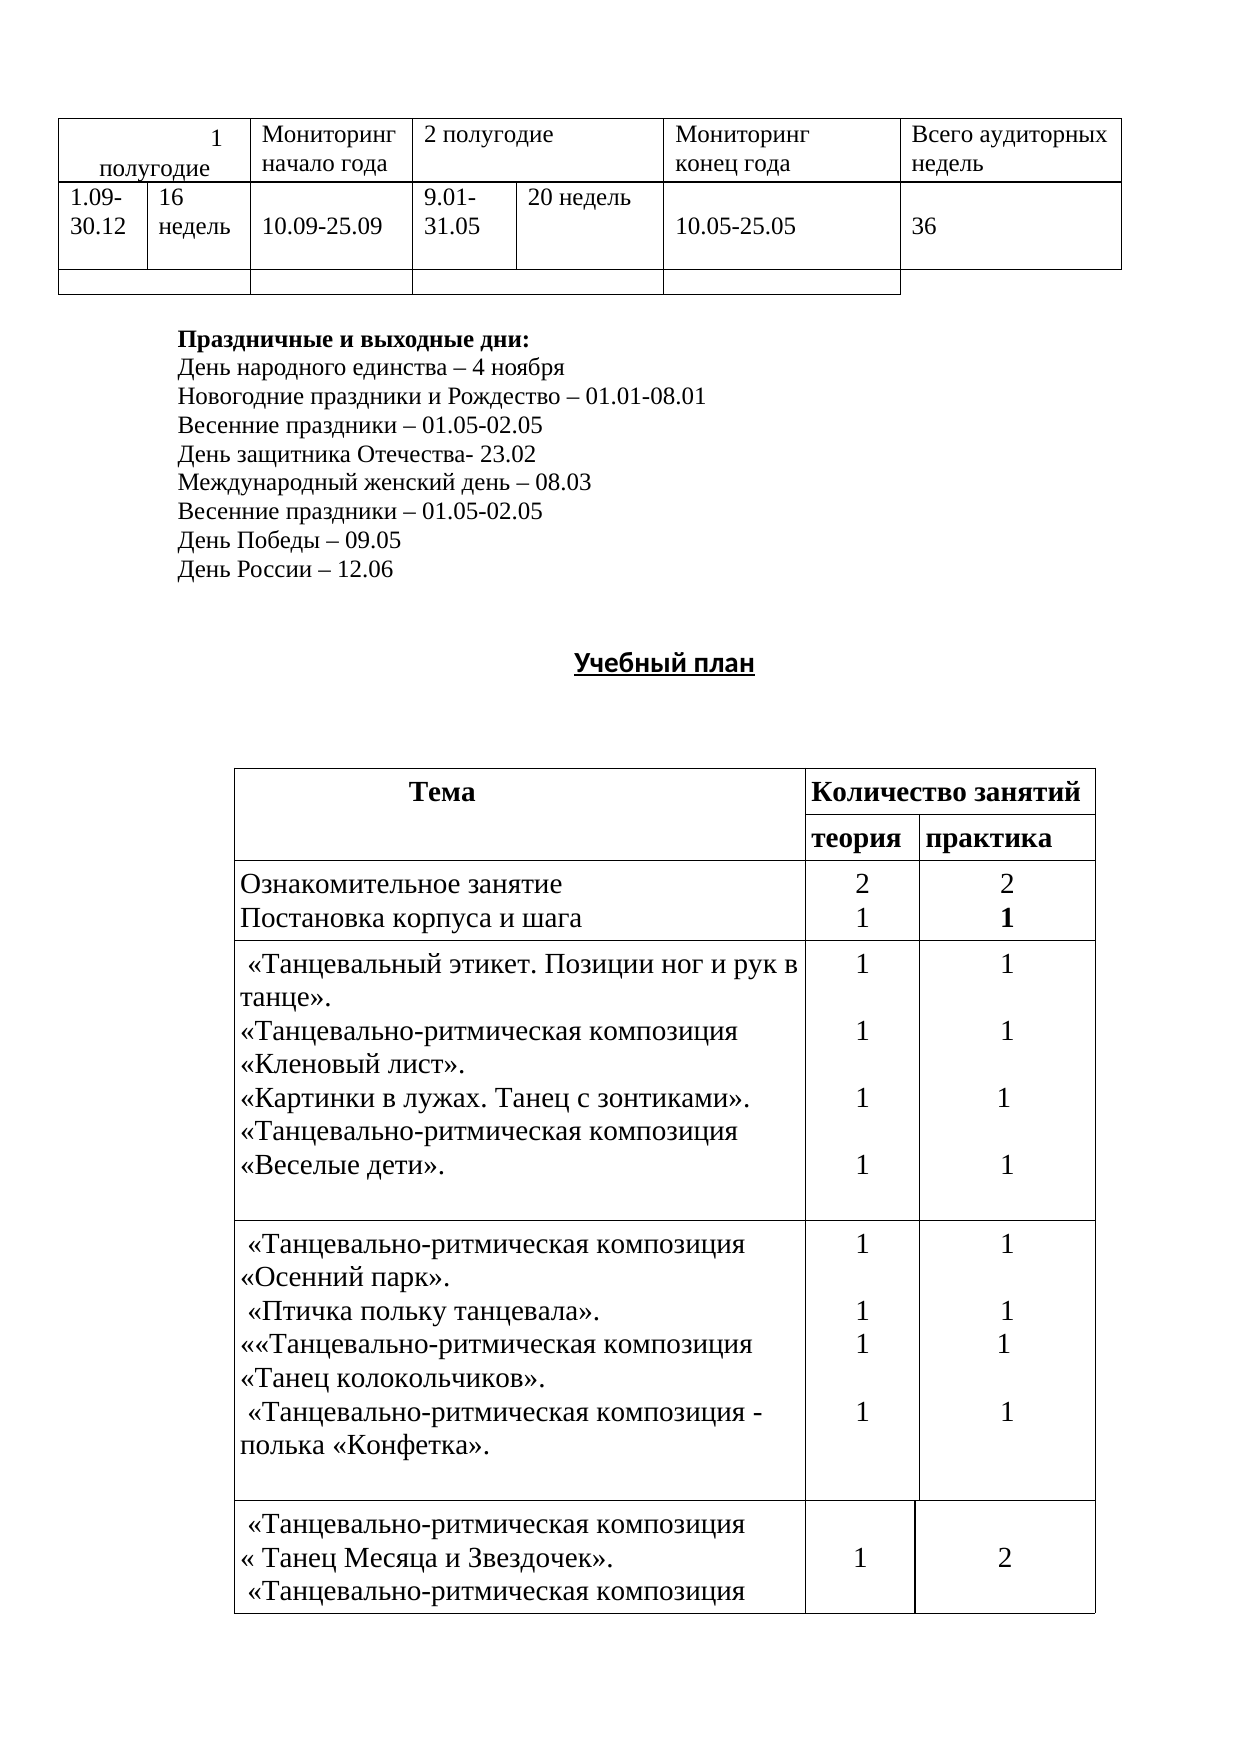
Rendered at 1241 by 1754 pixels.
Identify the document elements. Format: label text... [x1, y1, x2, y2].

table_cell Ознакомительное занятие Постановка корпуса и шага [235, 861, 805, 939]
table_cell «Танцевально-ритмическая композиция « Танец Месяца и Звездочек». «Танцевально-ритмическая композиция [235, 1501, 805, 1613]
table_cell [901, 270, 1122, 294]
table_cell 36 [901, 183, 1121, 269]
table_cell 1 1 1 1 [920, 1221, 1095, 1500]
table_cell 1 1 1 1 [920, 941, 1095, 1220]
text Учебный план [177, 644, 1152, 680]
table_header Количество занятий [806, 769, 1095, 814]
table_header Мониторинг конец года [664, 119, 900, 181]
table_header Тема [235, 769, 805, 860]
table_cell [664, 270, 900, 294]
text Международный женский день – 08.03 [177, 467, 1152, 496]
table_header Мониторинг начало года [251, 119, 412, 181]
table_cell «Танцевально-ритмическая композиция «Осенний парк». «Птичка польку танцевала». ««Танцевально-ритмическая композиция «Танец колокольчиков». «Танцевально-ритмическая композиция - полька «Конфетка». [235, 1221, 805, 1500]
table_cell 10.09-25.09 [251, 183, 412, 269]
table_cell теория [806, 815, 919, 860]
text Праздничные и выходные дни: [177, 324, 1152, 352]
table_cell «Танцевальный этикет. Позиции ног и рук в танце». «Танцевально-ритмическая композиция «Кленовый лист». «Картинки в лужах. Танец с зонтиками». «Танцевально-ритмическая композиция «Веселые дети». [235, 941, 805, 1220]
table_cell [413, 270, 663, 294]
table_cell практика [920, 815, 1095, 860]
table_header 1 полугодие [59, 119, 250, 181]
table_header Всего аудиторных недель [901, 119, 1121, 181]
text День народного единства – 4 ноября [177, 352, 1152, 381]
text День Победы – 09.05 [177, 525, 1152, 554]
table_cell 1 1 1 1 [806, 1221, 919, 1500]
table_cell [251, 270, 412, 294]
text День защитника Отечества- 23.02 [177, 439, 1152, 467]
text День России – 12.06 [177, 554, 1152, 582]
text Весенние праздники – 01.05-02.05 [177, 410, 1152, 439]
table_cell 1 [806, 1501, 914, 1613]
table_cell 1 1 1 1 [806, 941, 919, 1220]
table_cell 10.05-25.05 [664, 183, 900, 269]
text Весенние праздники – 01.05-02.05 [177, 496, 1152, 525]
table_cell [59, 270, 250, 294]
table_header 2 полугодие [413, 119, 663, 181]
table_cell 1.09- 30.12 [59, 183, 147, 269]
table_cell 16 недель [148, 183, 250, 269]
table_cell 2 [916, 1501, 1095, 1613]
table_cell 2 1 [806, 861, 919, 939]
text Новогодние праздники и Рождество – 01.01-08.01 [177, 381, 1152, 410]
table_cell 2 1 [920, 861, 1095, 939]
table_cell 20 недель [517, 183, 663, 269]
table_cell 9.01-31.05 [413, 183, 516, 269]
